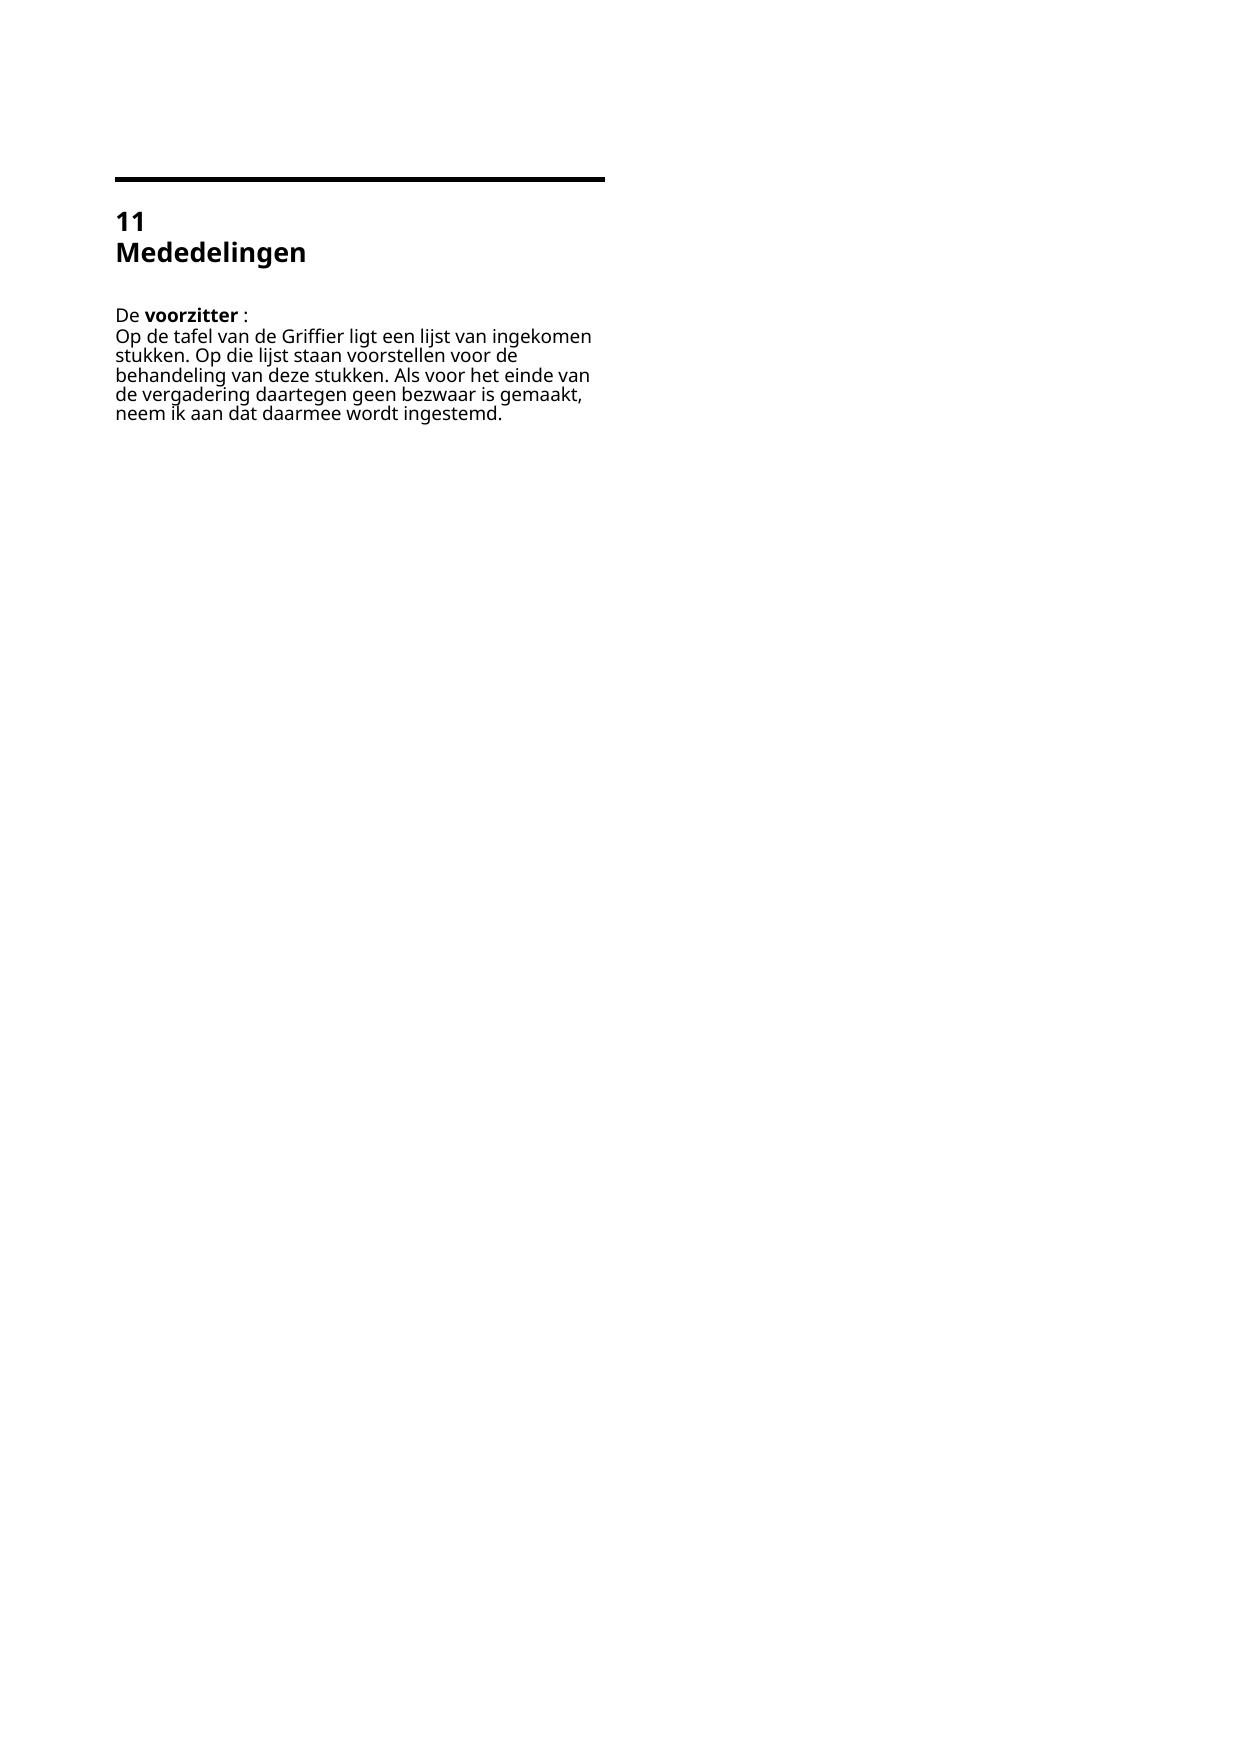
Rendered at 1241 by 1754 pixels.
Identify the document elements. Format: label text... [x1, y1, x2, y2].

text De voorzitter : [115, 302, 605, 328]
text 11 [115, 203, 605, 239]
text Op de tafel van de Griffier ligt een lijst van ingekomen stukken. Op die lijst staan voorstellen voor de behandeling van deze stukken. Als voor het einde van de vergadering daartegen geen bezwaar is gemaakt, neem ik aan dat daarmee wordt ingestemd. [115, 328, 605, 424]
text Mededelingen [115, 239, 605, 283]
